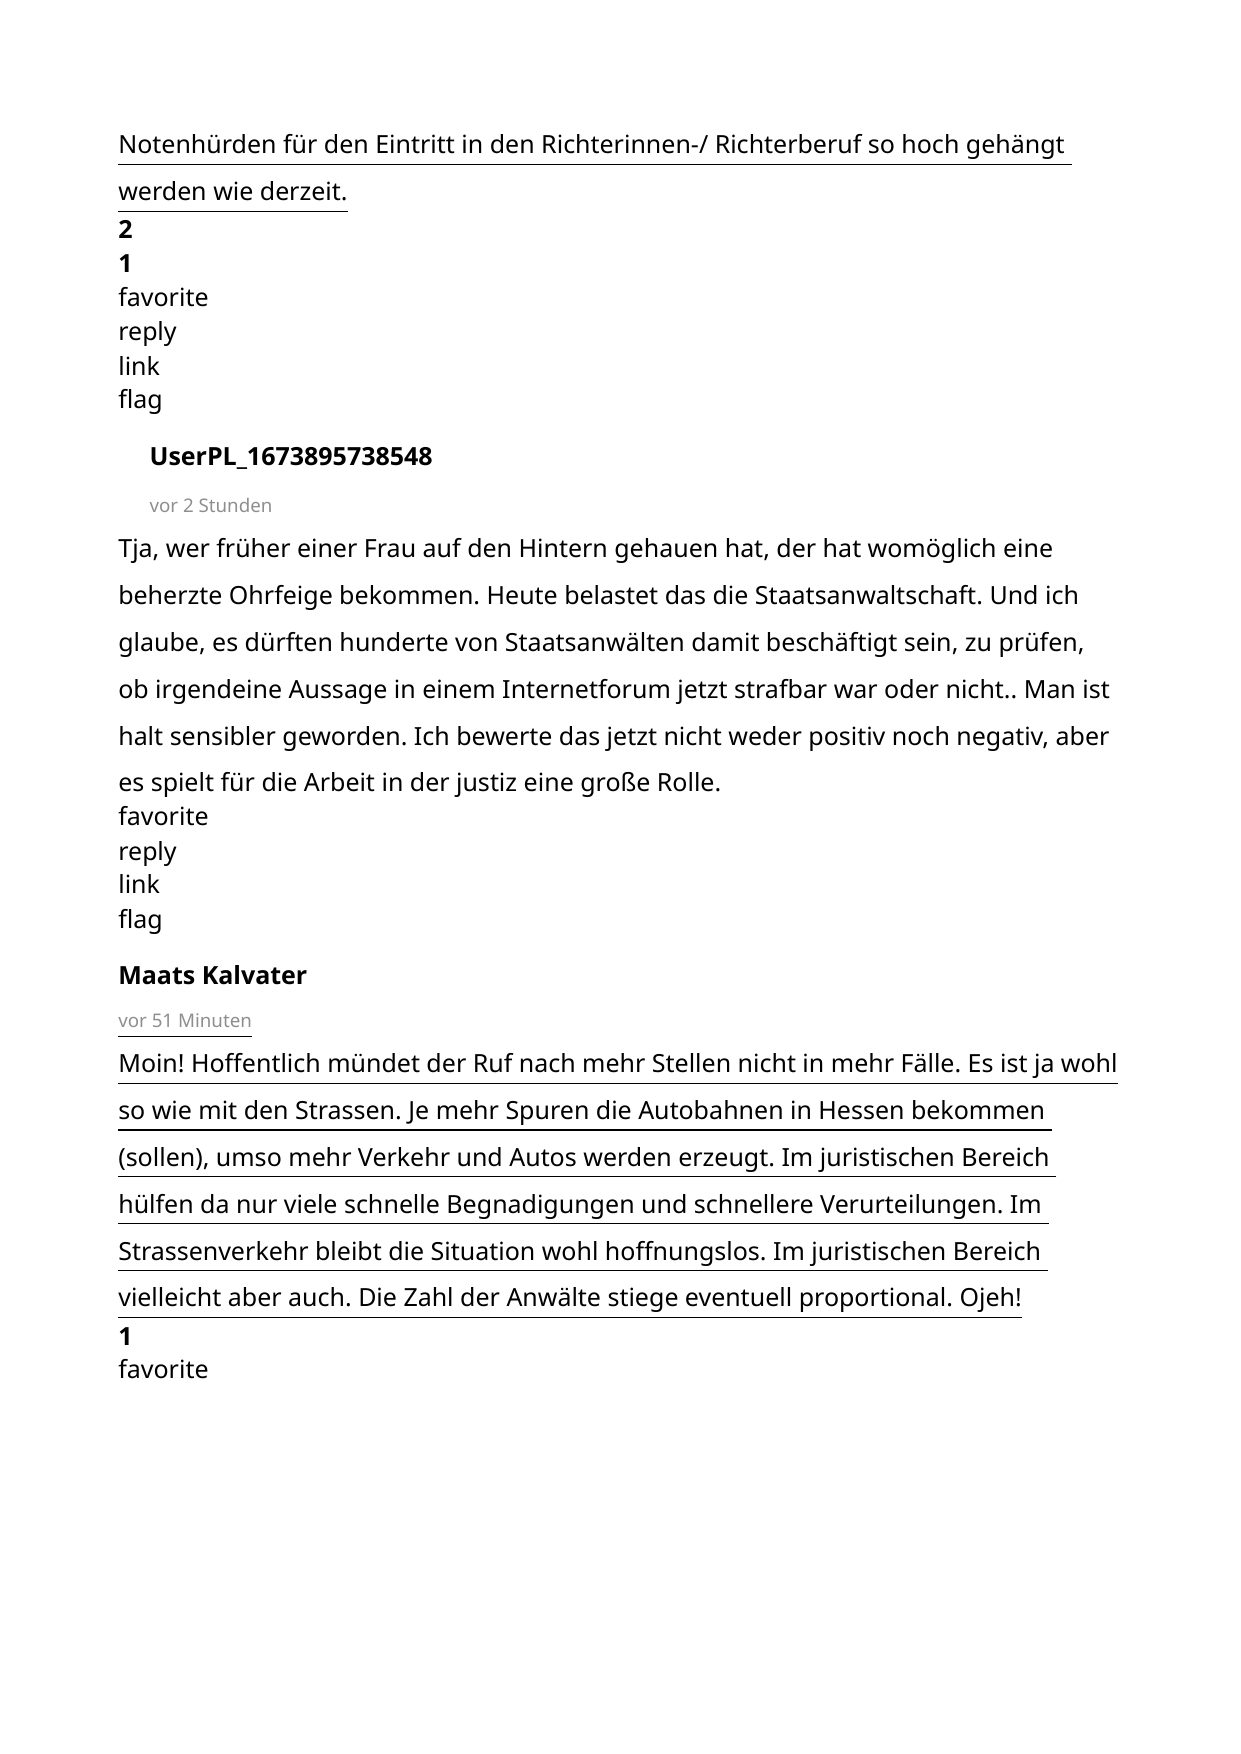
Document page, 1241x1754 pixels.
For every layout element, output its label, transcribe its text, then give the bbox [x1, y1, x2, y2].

text 1 [118, 1318, 1122, 1352]
text favorite [118, 1352, 1122, 1386]
text flag [118, 382, 1122, 416]
text link [118, 348, 1122, 382]
text reply [118, 314, 1122, 348]
text vor 51 Minuten [118, 1007, 1122, 1037]
text link [118, 867, 1122, 901]
text Notenhürden für den Eintritt in den Richterinnen-/ Richterberuf so hoch gehängt werden wie derzeit. [118, 118, 1122, 212]
text favorite [118, 799, 1122, 833]
text Maats Kalvater [118, 951, 1114, 992]
text Moin! Hoffentlich mündet der Ruf nach mehr Stellen nicht in mehr Fälle. Es ist ja wohl so wie mit den Strassen. Je mehr Spuren die Autobahnen in Hessen bekommen (sollen), umso mehr Verkehr und Autos werden erzeugt. Im juristischen Bereich hülfen da nur viele schnelle Begnadigungen und schnellere Verurteilungen. Im Strassenverkehr bleibt die Situation wohl hoffnungslos. Im juristischen Bereich vielleicht aber auch. Die Zahl der Anwälte stiege eventuell proportional. Ojeh! [118, 1037, 1122, 1318]
text vor 2 Stunden [149, 488, 1122, 518]
text UserPL_1673895738548 [149, 432, 1114, 472]
text Tja, wer früher einer Frau auf den Hintern gehauen hat, der hat womöglich eine beherzte Ohrfeige bekommen. Heute belastet das die Staatsanwaltschaft. Und ich glaube, es dürften hunderte von Staatsanwälten damit beschäftigt sein, zu prüfen, ob irgendeine Aussage in einem Internetforum jetzt strafbar war oder nicht.. Man ist halt sensibler geworden. Ich bewerte das jetzt nicht weder positiv noch negativ, aber es spielt für die Arbeit in der justiz eine große Rolle. [118, 518, 1122, 799]
text reply [118, 833, 1122, 867]
text 2 [118, 212, 1122, 246]
text favorite [118, 280, 1122, 314]
text 1 [118, 246, 1122, 280]
text flag [118, 901, 1122, 935]
